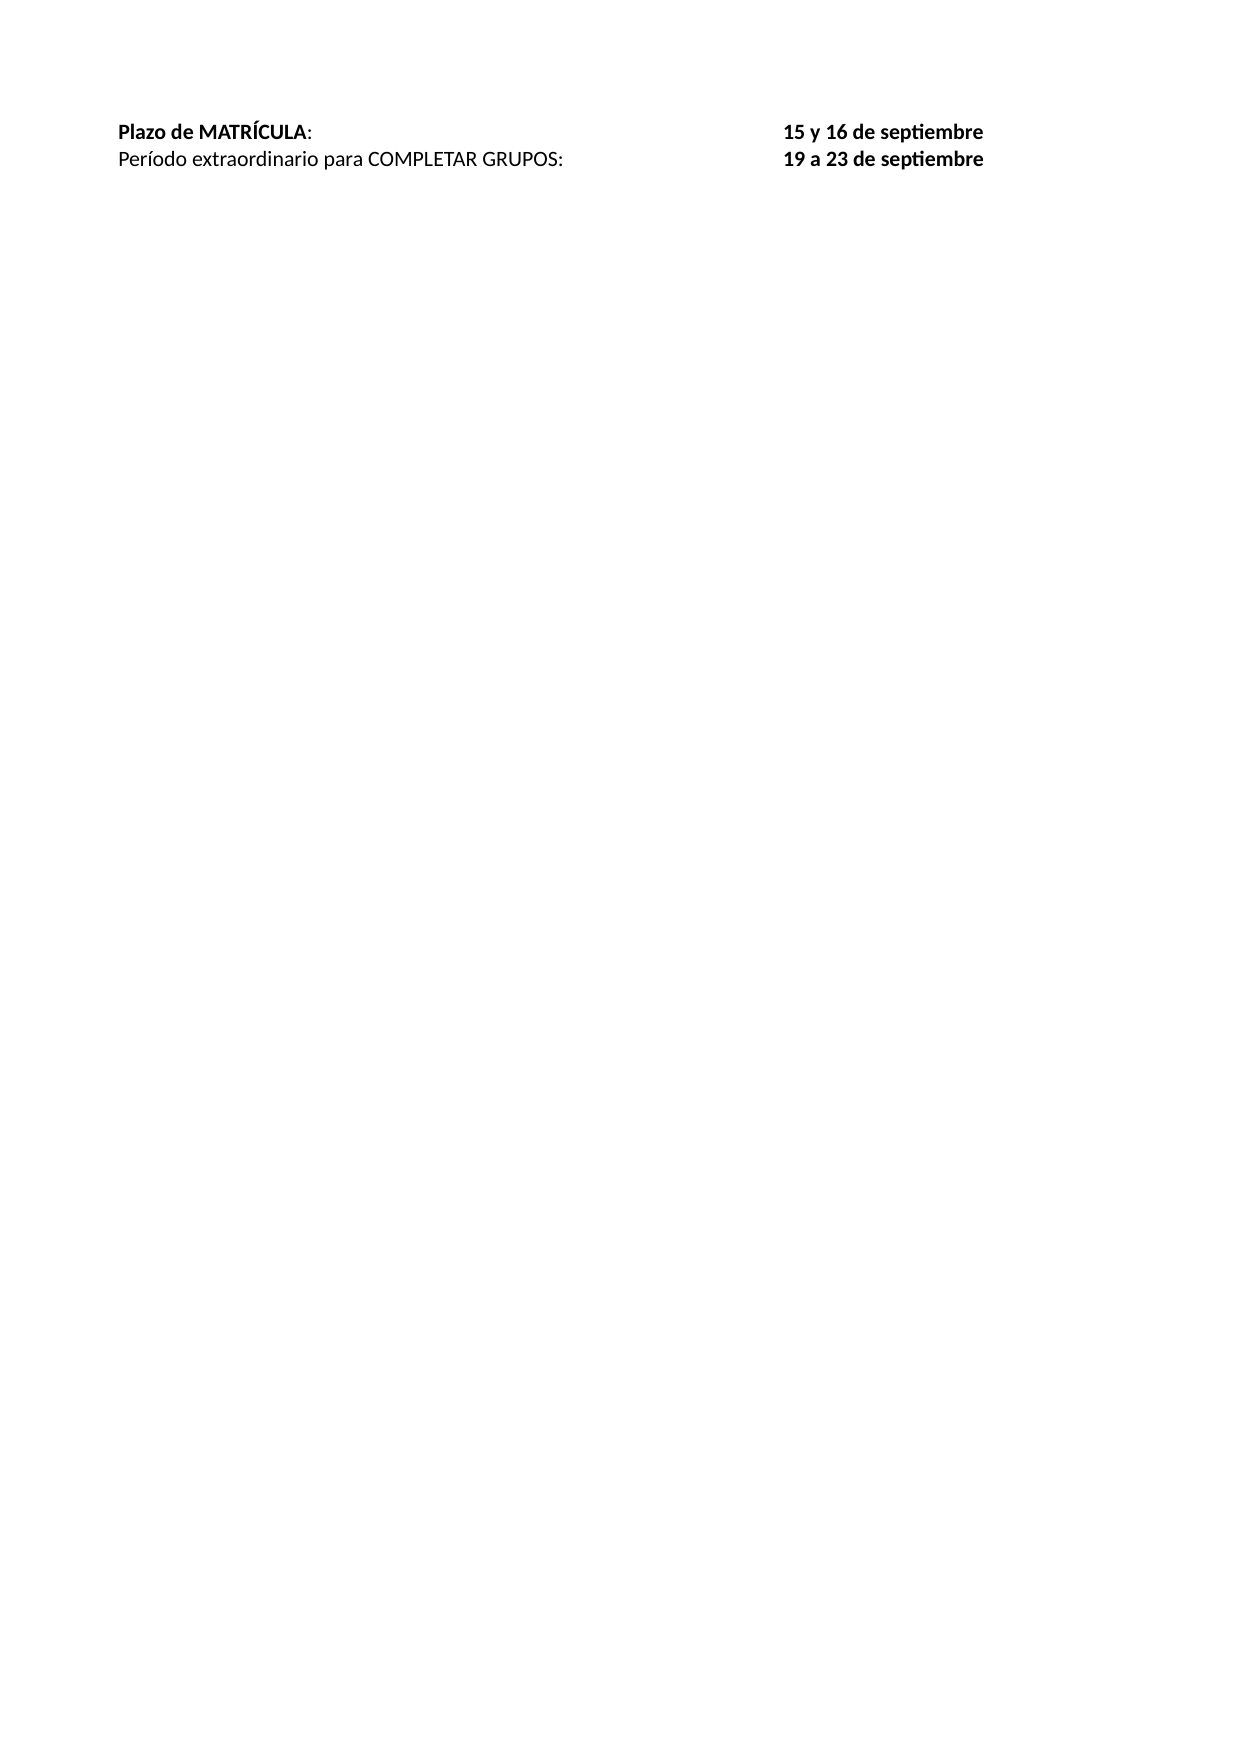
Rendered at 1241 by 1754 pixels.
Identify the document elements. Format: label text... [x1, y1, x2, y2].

text Período extraordinario para COMPLETAR GRUPOS: 19 a 23 de septiembre [118, 145, 1122, 171]
text Plazo de MATRÍCULA: 15 y 16 de septiembre [118, 118, 1122, 145]
